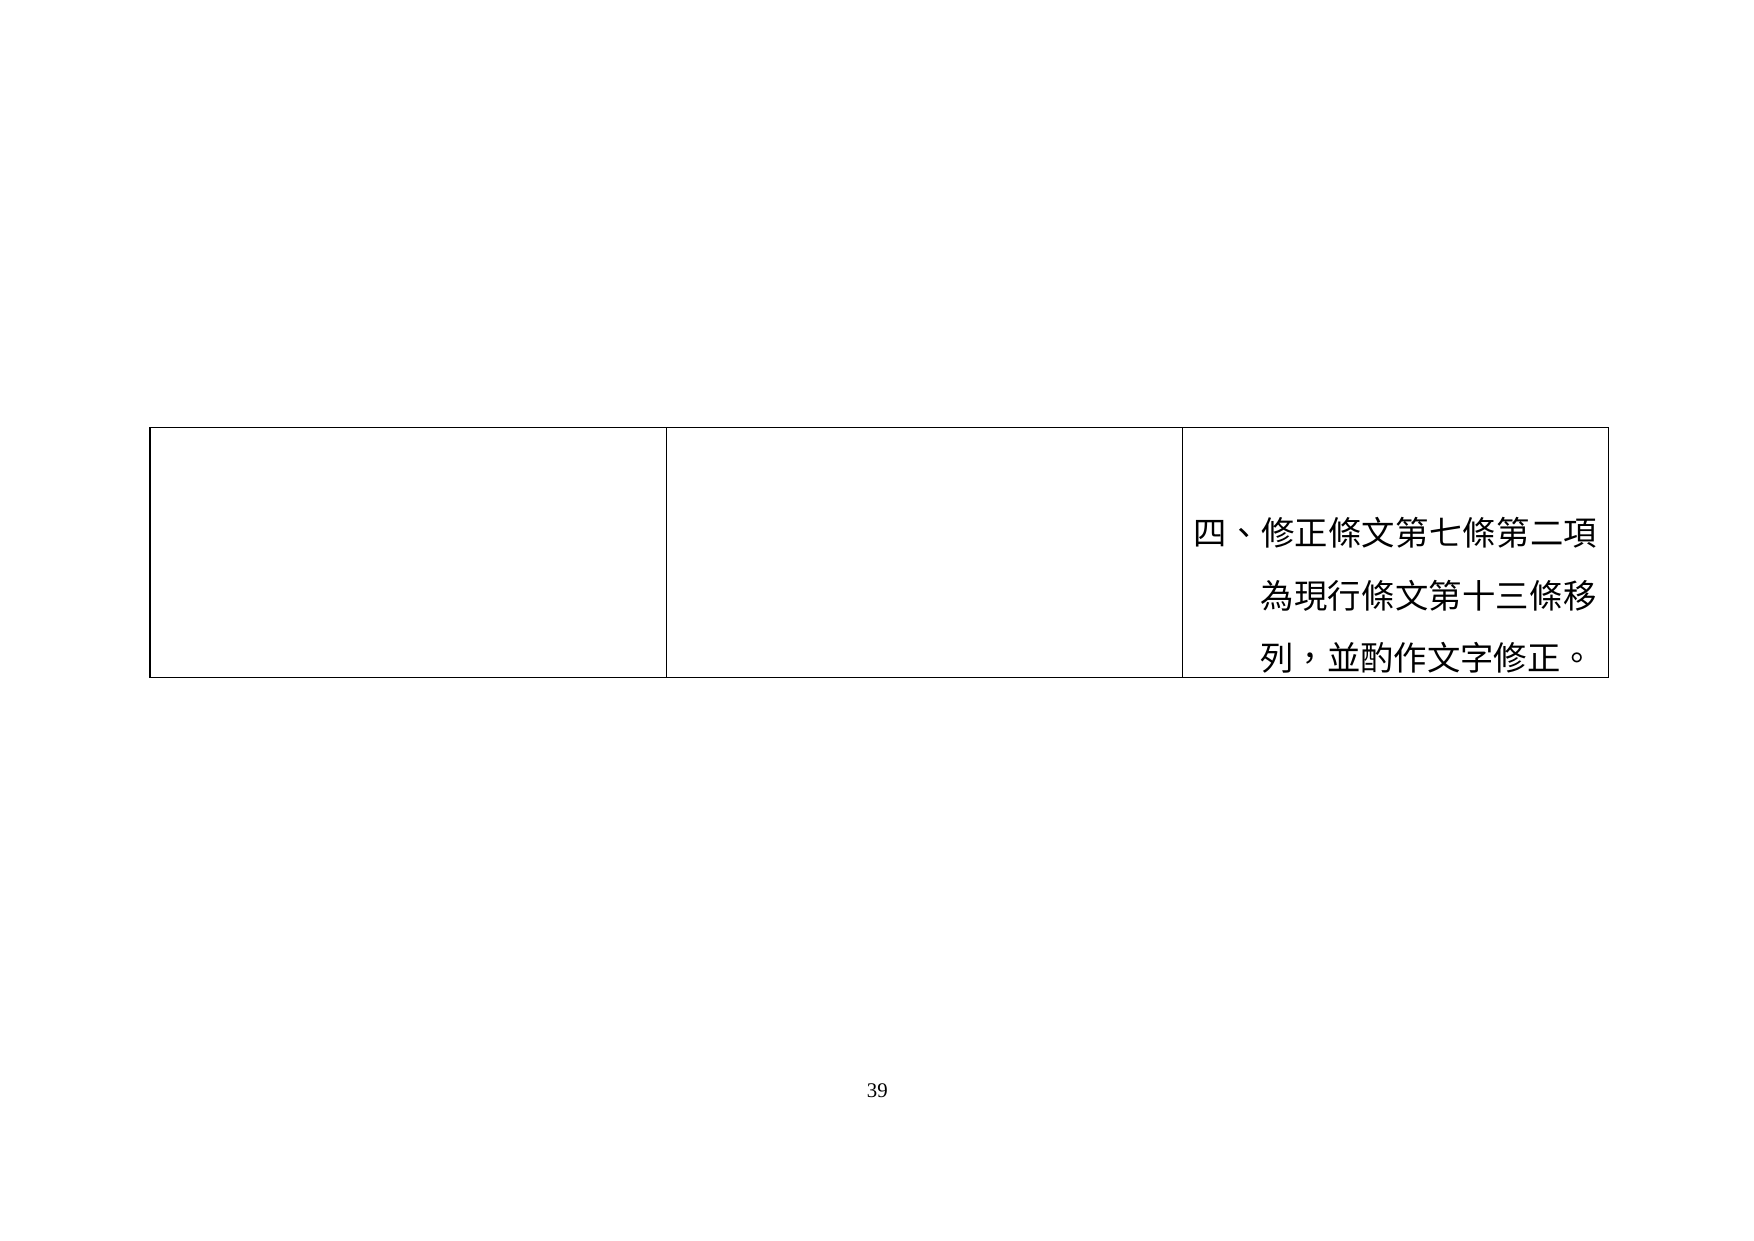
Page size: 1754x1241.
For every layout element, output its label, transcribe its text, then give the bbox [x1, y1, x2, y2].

table_cell [151, 428, 666, 677]
table_cell [667, 428, 1182, 677]
table_cell 四、修正條文第七條第二項為現行條文第十三條移列，並酌作文字修正。 [1183, 428, 1608, 677]
